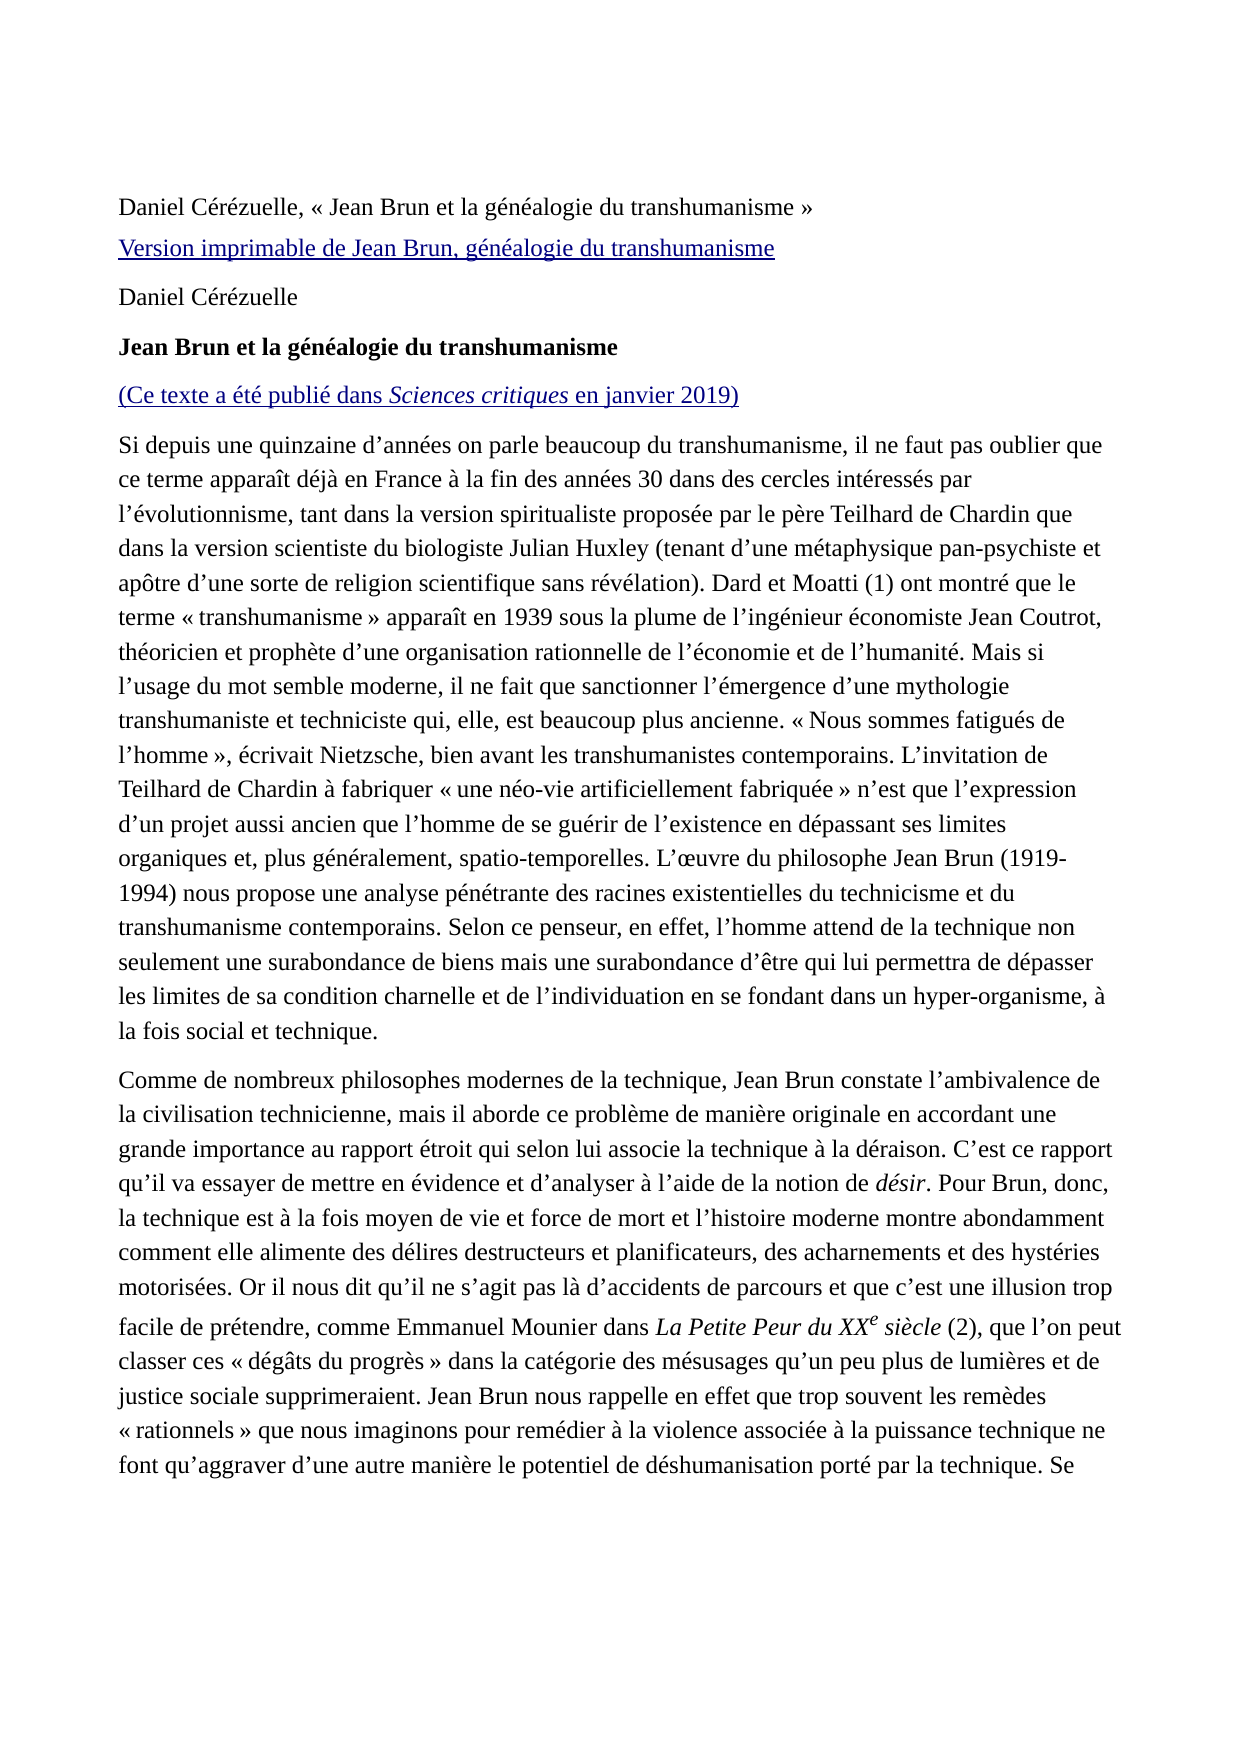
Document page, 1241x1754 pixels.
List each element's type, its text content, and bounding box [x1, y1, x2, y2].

text Jean Brun et la généalogie du transhumanisme [118, 332, 1122, 360]
subtitle Daniel Cérézuelle, « Jean Brun et la généalogie du transhumanisme » [118, 192, 1122, 221]
text Comme de nombreux philosophes modernes de la technique, Jean Brun constate l’ambivalence de la civilisation technicienne, mais il aborde ce problème de manière originale en accordant une grande importance au rapport étroit qui selon lui associe la technique à la déraison. C’est ce rapport qu’il va essayer de mettre en évidence et d’analyser à l’aide de la notion de désir. Pour Brun, donc, la technique est à la fois moyen de vie et force de mort et l’histoire moderne montre abondamment comment elle alimente des délires destructeurs et planificateurs, des acharnements et des hystéries motorisées. Or il nous dit qu’il ne s’agit pas là d’accidents de parcours et que c’est une illusion trop facile de prétendre, comme Emmanuel Mounier dans La Petite Peur du XXe siècle (2), que l’on peut classer ces « dégâts du progrès » dans la catégorie des mésusages qu’un peu plus de lumières et de justice sociale supprimeraient. Jean Brun nous rappelle en effet que trop souvent les remèdes « rationnels » que nous imaginons pour remédier à la violence associée à la puissance technique ne font qu’aggraver d’une autre manière le potentiel de déshumanisation porté par la technique. Se [118, 1065, 1122, 1479]
text Version imprimable de Jean Brun, généalogie du transhumanisme [118, 233, 1122, 262]
text Daniel Cérézuelle [118, 282, 1122, 311]
text Si depuis une quinzaine d’années on parle beaucoup du transhumanisme, il ne faut pas oublier que ce terme apparaît déjà en France à la fin des années 30 dans des cercles intéressés par l’évolutionnisme, tant dans la version spiritualiste proposée par le père Teilhard de Chardin que dans la version scientiste du biologiste Julian Huxley (tenant d’une métaphysique pan-psychiste et apôtre d’une sorte de religion scientifique sans révélation). Dard et Moatti (1) ont montré que le terme « transhumanisme » apparaît en 1939 sous la plume de l’ingénieur économiste Jean Coutrot, théoricien et prophète d’une organisation rationnelle de l’économie et de l’humanité. Mais si l’usage du mot semble moderne, il ne fait que sanctionner l’émergence d’une mythologie transhumaniste et techniciste qui, elle, est beaucoup plus ancienne. « Nous sommes fatigués de l’homme », écrivait Nietzsche, bien avant les transhumanistes contemporains. L’invitation de Teilhard de Chardin à fabriquer « une néo-vie artificiellement fabriquée » n’est que l’expression d’un projet aussi ancien que l’homme de se guérir de l’existence en dépassant ses limites organiques et, plus généralement, spatio-temporelles. L’œuvre du philosophe Jean Brun (1919-1994) nous propose une analyse pénétrante des racines existentielles du technicisme et du transhumanisme contemporains. Selon ce penseur, en effet, l’homme attend de la technique non seulement une surabondance de biens mais une surabondance d’être qui lui permettra de dépasser les limites de sa condition charnelle et de l’individuation en se fondant dans un hyper-organisme, à la fois social et technique. [118, 430, 1122, 1044]
text (Ce texte a été publié dans Sciences critiques en janvier 2019) [118, 381, 1122, 409]
